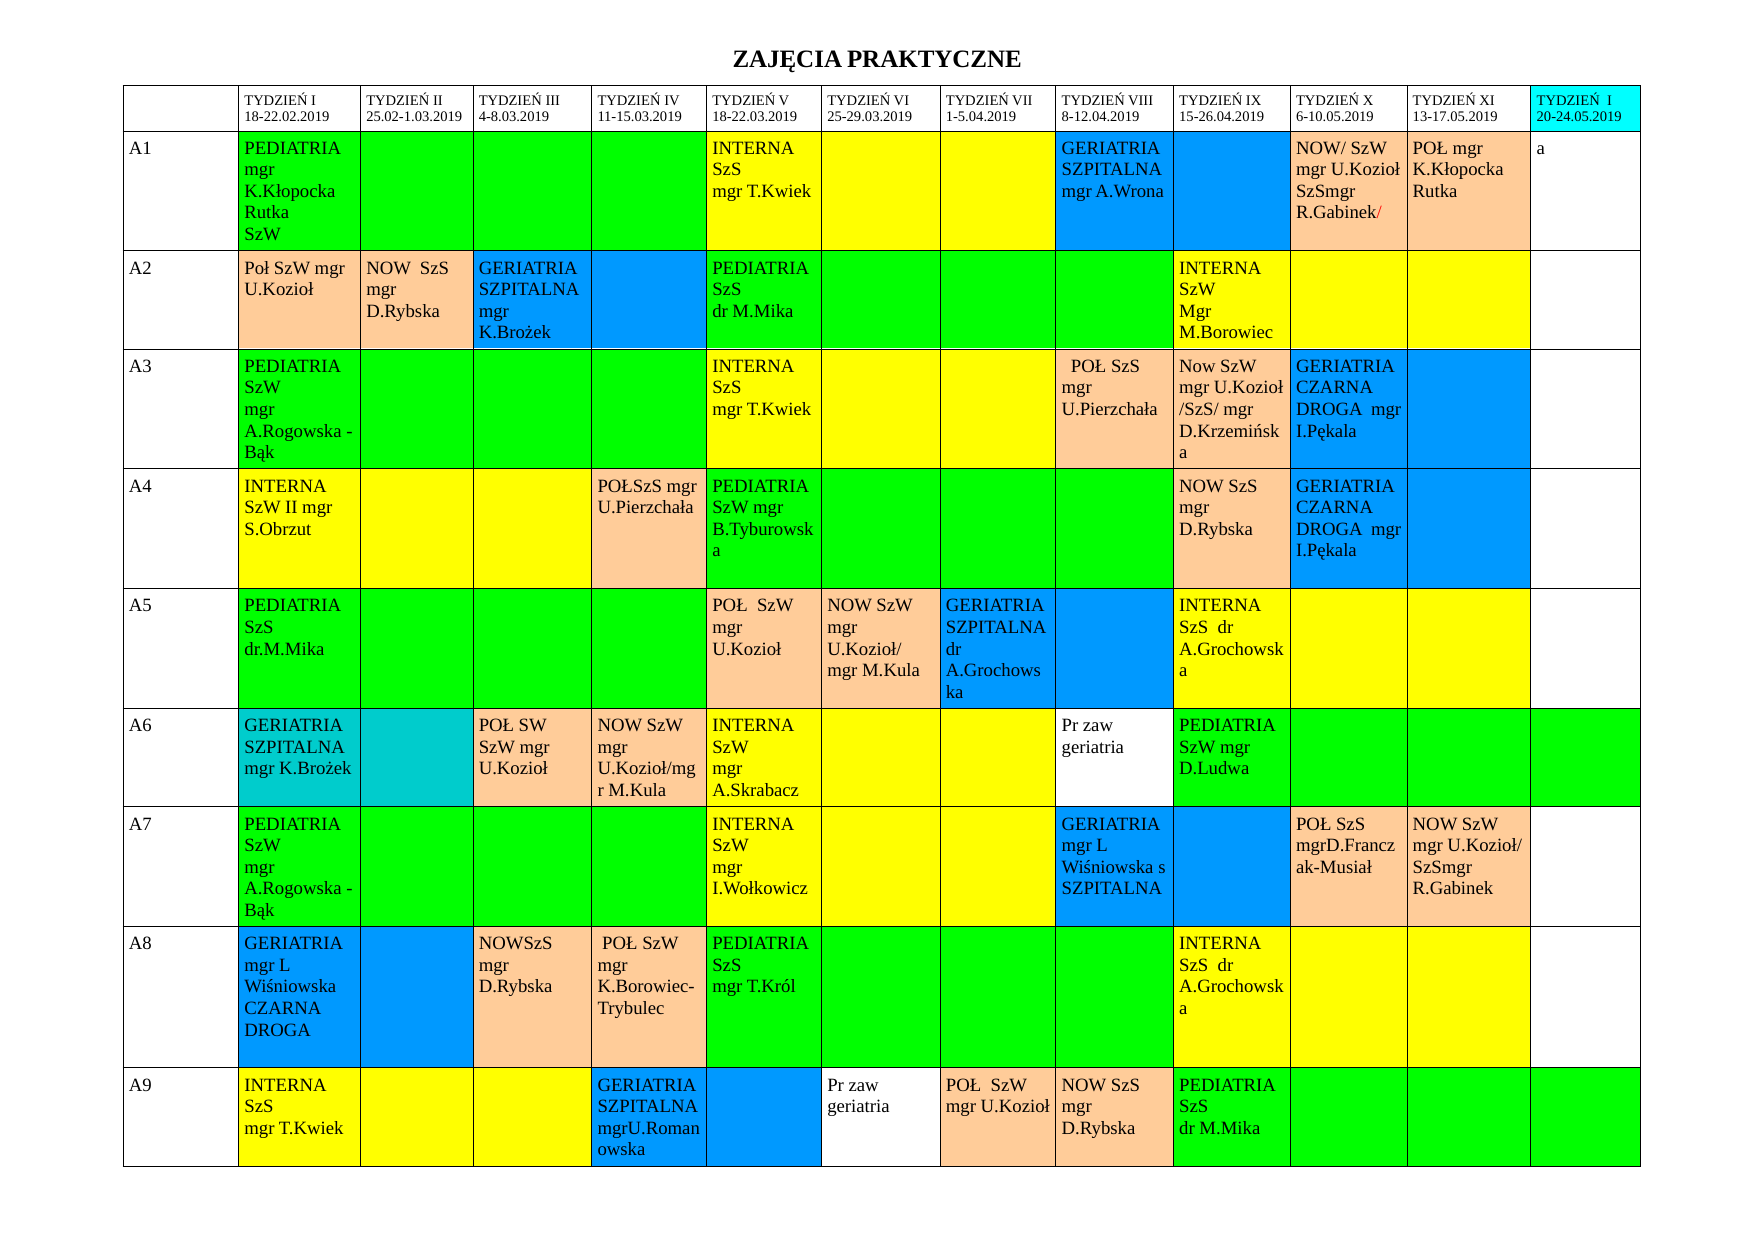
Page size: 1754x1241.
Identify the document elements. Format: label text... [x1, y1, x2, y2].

table_cell [1531, 927, 1640, 1067]
table_cell [1408, 709, 1530, 806]
table_cell [361, 350, 473, 468]
table_header TYDZIEŃ VIII 8-12.04.2019 [1056, 86, 1173, 131]
table_header TYDZIEŃ I 18-22.02.2019 [239, 86, 360, 131]
table_cell INTERNA SzW mgr A.Skrabacz [707, 709, 821, 806]
table_cell INTERNA SzW II mgr S.Obrzut [239, 469, 360, 588]
table_cell PEDIATRIA SzW mgr B.Tyburowska [707, 469, 821, 588]
table_cell [592, 251, 706, 348]
table_cell [941, 350, 1055, 468]
table_cell [941, 469, 1055, 588]
table_cell [822, 469, 940, 588]
table_cell [361, 1068, 473, 1166]
table_cell GERIATRIA mgr L Wiśniowska CZARNA DROGA [239, 927, 360, 1067]
table_cell [592, 589, 706, 708]
table_cell [1531, 1068, 1640, 1166]
table_cell PEDIATRIA SzS dr M.Mika [707, 251, 821, 348]
table_cell [1056, 251, 1173, 348]
table_cell [474, 1068, 591, 1166]
table_header TYDZIEŃ IX 15-26.04.2019 [1174, 86, 1290, 131]
table_cell A3 [124, 350, 238, 468]
table_cell PEDIATRIA SzW mgr A.Rogowska -Bąk [239, 807, 360, 926]
table_cell [1056, 589, 1173, 708]
table_cell PEDIATRIA SzS mgr T.Król [707, 927, 821, 1067]
table_cell [941, 251, 1055, 348]
table_cell NOW SzS mgr D.Rybska [1174, 469, 1290, 588]
table_cell [1408, 1068, 1530, 1166]
table_cell [592, 807, 706, 926]
table_cell PEDIATRIA mgr K.Kłopocka Rutka SzW [239, 132, 360, 250]
table_cell POŁ SzS mgr U.Pierzchała [1056, 350, 1173, 468]
table_cell GERIATRIA mgr L Wiśniowska s SZPITALNA [1056, 807, 1173, 926]
table_cell [1291, 709, 1407, 806]
table_cell POŁ SzW mgr U.Kozioł [707, 589, 821, 708]
table_cell A9 [124, 1068, 238, 1166]
table_cell INTERNA SzS mgr T.Kwiek [707, 132, 821, 250]
table_cell [1531, 709, 1640, 806]
table_cell GERIATRIA CZARNA DROGA mgr I.Pękala [1291, 350, 1407, 468]
table_cell [1174, 807, 1290, 926]
table_header TYDZIEŃ III 4-8.03.2019 [474, 86, 591, 131]
table_cell [474, 589, 591, 708]
table_cell NOW SzW mgr U.Kozioł/mgr M.Kula [592, 709, 706, 806]
table_cell [1408, 469, 1530, 588]
table_cell [941, 132, 1055, 250]
table_cell POŁ SzW mgr K.Borowiec- Trybulec [592, 927, 706, 1067]
table_cell [707, 1068, 821, 1166]
table_cell A5 [124, 589, 238, 708]
table_header TYDZIEŃ X 6-10.05.2019 [1291, 86, 1407, 131]
table_cell NOW SzW mgr U.Kozioł/ mgr M.Kula [822, 589, 940, 708]
table_cell [822, 807, 940, 926]
table_cell [1531, 251, 1640, 348]
table_cell NOW SzS mgr D.Rybska [361, 251, 473, 348]
table_cell A4 [124, 469, 238, 588]
table_cell INTERNA SzW mgr I.Wołkowicz [707, 807, 821, 926]
table_cell [1408, 927, 1530, 1067]
table_cell A8 [124, 927, 238, 1067]
table_cell [474, 132, 591, 250]
table_cell [361, 709, 473, 806]
table_cell NOWSzS mgr D.Rybska [474, 927, 591, 1067]
table_cell [1056, 469, 1173, 588]
table_cell [361, 927, 473, 1067]
table_cell A2 [124, 251, 238, 348]
table_cell [822, 927, 940, 1067]
table_cell POŁ SzW mgr U.Kozioł [941, 1068, 1055, 1166]
table_cell [474, 469, 591, 588]
table_cell Pr zaw geriatria [1056, 709, 1173, 806]
table_cell POŁ SzS mgrD.Franczak-Musiał [1291, 807, 1407, 926]
table_header TYDZIEŃ VII 1-5.04.2019 [941, 86, 1055, 131]
table_cell NOW SzW mgr U.Kozioł/ SzSmgr R.Gabinek [1408, 807, 1530, 926]
table_cell INTERNA SzS dr A.Grochowska [1174, 589, 1290, 708]
table_cell [592, 350, 706, 468]
table_cell A1 [124, 132, 238, 250]
table_cell GERIATRIA SZPITALNA mgrU.Romanowska [592, 1068, 706, 1166]
table_cell [822, 132, 940, 250]
table_cell [1174, 132, 1290, 250]
table_header TYDZIEŃ VI 25-29.03.2019 [822, 86, 940, 131]
table_header TYDZIEŃ V 18-22.03.2019 [707, 86, 821, 131]
table_cell POŁSzS mgr U.Pierzchała [592, 469, 706, 588]
table_cell POŁ mgr K.Kłopocka Rutka [1408, 132, 1530, 250]
table_header TYDZIEŃ II 25.02-1.03.2019 [361, 86, 473, 131]
table_cell [1531, 469, 1640, 588]
table_cell GERIATRIA SZPITALNA mgr A.Wrona [1056, 132, 1173, 250]
table_cell [592, 132, 706, 250]
table_cell [474, 350, 591, 468]
table_cell INTERNA SzS mgr T.Kwiek [239, 1068, 360, 1166]
table_cell Poł SzW mgr U.Kozioł [239, 251, 360, 348]
table_cell [1291, 1068, 1407, 1166]
table_cell INTERNA SzS mgr T.Kwiek [707, 350, 821, 468]
table_header [124, 86, 238, 131]
table_cell [1056, 927, 1173, 1067]
table_cell [1408, 589, 1530, 708]
table_cell PEDIATRIA SzW mgr A.Rogowska -Bąk [239, 350, 360, 468]
table_cell [474, 807, 591, 926]
table_cell [1408, 251, 1530, 348]
table_cell Now SzW mgr U.Kozioł /SzS/ mgr D.Krzemińska [1174, 350, 1290, 468]
table_cell GERIATRIA SZPITALNA mgr K.Brożek [474, 251, 591, 348]
table_cell PEDIATRIA SzS dr.M.Mika [239, 589, 360, 708]
table_cell [822, 350, 940, 468]
table_cell GERIATRIA SZPITALNA dr A.Grochowska [941, 589, 1055, 708]
table_cell [822, 709, 940, 806]
table_cell [941, 709, 1055, 806]
table_cell [1291, 251, 1407, 348]
table_cell NOW SzS mgr D.Rybska [1056, 1068, 1173, 1166]
table_cell [1531, 350, 1640, 468]
table_cell A7 [124, 807, 238, 926]
table_cell GERIATRIA CZARNA DROGA mgr I.Pękala [1291, 469, 1407, 588]
table_header TYDZIEŃ I 20-24.05.2019 [1531, 86, 1640, 131]
table_cell [941, 927, 1055, 1067]
table_header TYDZIEŃ XI 13-17.05.2019 [1408, 86, 1530, 131]
text ZAJĘCIA PRAKTYCZNE [118, 44, 1636, 72]
table_cell PEDIATRIA SzW mgr D.Ludwa [1174, 709, 1290, 806]
table_header TYDZIEŃ IV 11-15.03.2019 [592, 86, 706, 131]
table_cell [361, 807, 473, 926]
table_cell [1291, 927, 1407, 1067]
table_cell [361, 469, 473, 588]
table_cell INTERNA SzW Mgr M.Borowiec [1174, 251, 1290, 348]
table_cell [1408, 350, 1530, 468]
table_cell [1291, 589, 1407, 708]
table_cell Pr zaw geriatria [822, 1068, 940, 1166]
table_cell [941, 807, 1055, 926]
table_cell PEDIATRIA SzS dr M.Mika [1174, 1068, 1290, 1166]
table_cell [1531, 589, 1640, 708]
table_cell NOW/ SzW mgr U.Kozioł SzSmgr R.Gabinek/ [1291, 132, 1407, 250]
table_cell GERIATRIA SZPITALNA mgr K.Brożek [239, 709, 360, 806]
table_cell A6 [124, 709, 238, 806]
table_cell [1531, 807, 1640, 926]
table_cell INTERNA SzS dr A.Grochowska [1174, 927, 1290, 1067]
table_cell [822, 251, 940, 348]
table_cell [361, 132, 473, 250]
table_cell POŁ SW SzW mgr U.Kozioł [474, 709, 591, 806]
table_cell a [1531, 132, 1640, 250]
table_cell [361, 589, 473, 708]
